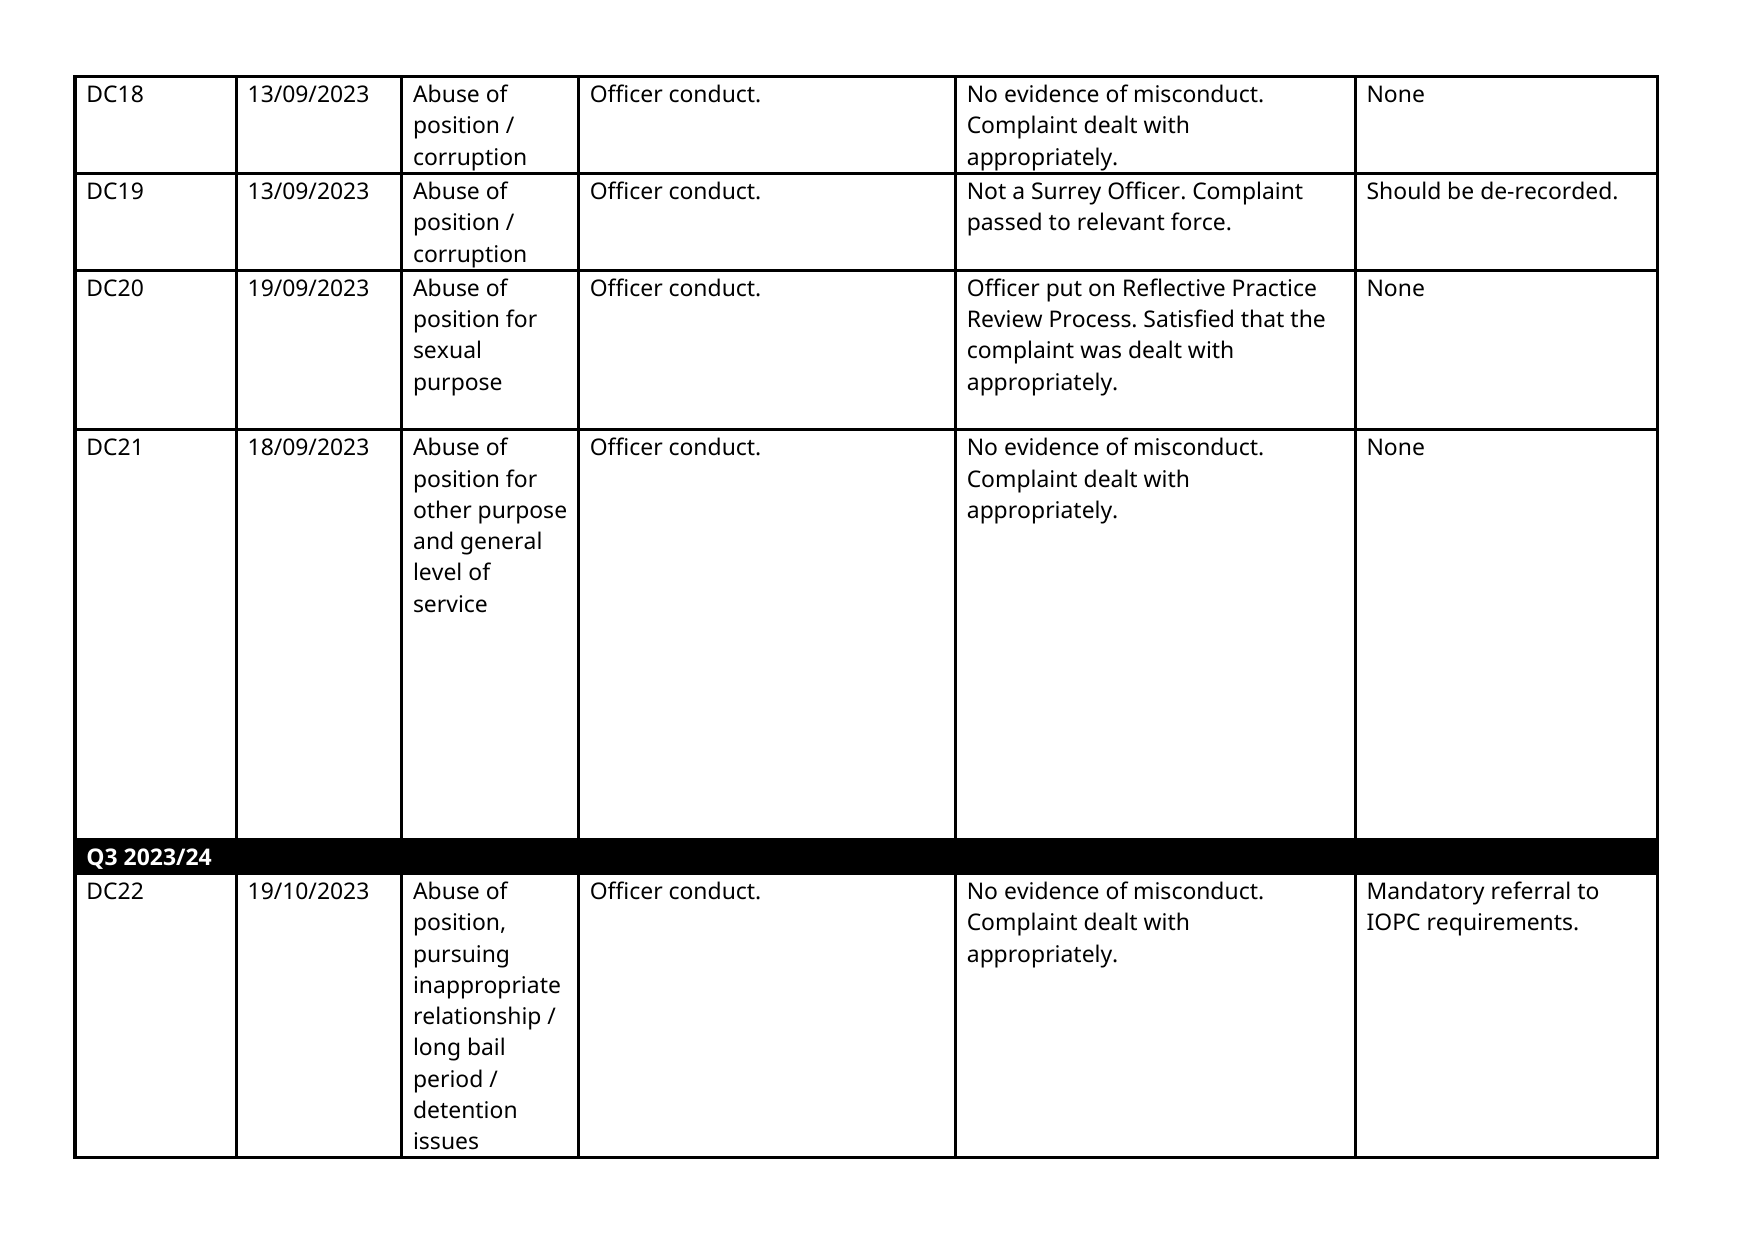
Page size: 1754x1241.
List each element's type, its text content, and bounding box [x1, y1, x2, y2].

table_cell 19/09/2023 [238, 272, 400, 428]
table_cell Should be de-recorded. [1357, 175, 1656, 269]
table_cell DC20 [77, 272, 235, 428]
table_cell Abuse of position / corruption [403, 78, 577, 172]
table_cell DC21 [77, 431, 235, 837]
table_cell 19/10/2023 [238, 875, 400, 1156]
table_cell Officer conduct. [580, 875, 954, 1156]
table_cell Officer conduct. [580, 175, 954, 269]
table_cell [1357, 841, 1656, 872]
table_cell [957, 841, 1354, 872]
table_cell No evidence of misconduct. Complaint dealt with appropriately. [957, 431, 1354, 837]
table_cell Q3 2023/24 [77, 841, 235, 872]
table_cell Abuse of position / corruption [403, 175, 577, 269]
table_cell [403, 841, 577, 872]
table_cell DC18 [77, 78, 235, 172]
table_cell DC22 [77, 875, 235, 1156]
table_cell DC19 [77, 175, 235, 269]
table_cell None [1357, 431, 1656, 837]
table_cell None [1357, 272, 1656, 428]
table_cell 13/09/2023 [238, 78, 400, 172]
table_cell 13/09/2023 [238, 175, 400, 269]
table_cell Abuse of position for sexual purpose [403, 272, 577, 428]
table_cell Officer conduct. [580, 272, 954, 428]
table_cell None [1357, 78, 1656, 172]
table_cell Officer put on Reflective Practice Review Process. Satisfied that the complaint was dealt with appropriately. [957, 272, 1354, 428]
table_cell Not a Surrey Officer. Complaint passed to relevant force. [957, 175, 1354, 269]
table_cell Mandatory referral to IOPC requirements. [1357, 875, 1656, 1156]
table_cell Officer conduct. [580, 78, 954, 172]
table_cell [238, 841, 400, 872]
table_cell 18/09/2023 [238, 431, 400, 837]
table_cell No evidence of misconduct. Complaint dealt with appropriately. [957, 875, 1354, 1156]
table_cell [580, 841, 954, 872]
table_cell No evidence of misconduct. Complaint dealt with appropriately. [957, 78, 1354, 172]
table_cell Officer conduct. [580, 431, 954, 837]
table_cell Abuse of position, pursuing inappropriate relationship / long bail period / detention issues [403, 875, 577, 1156]
table_cell Abuse of position for other purpose and general level of service [403, 431, 577, 837]
